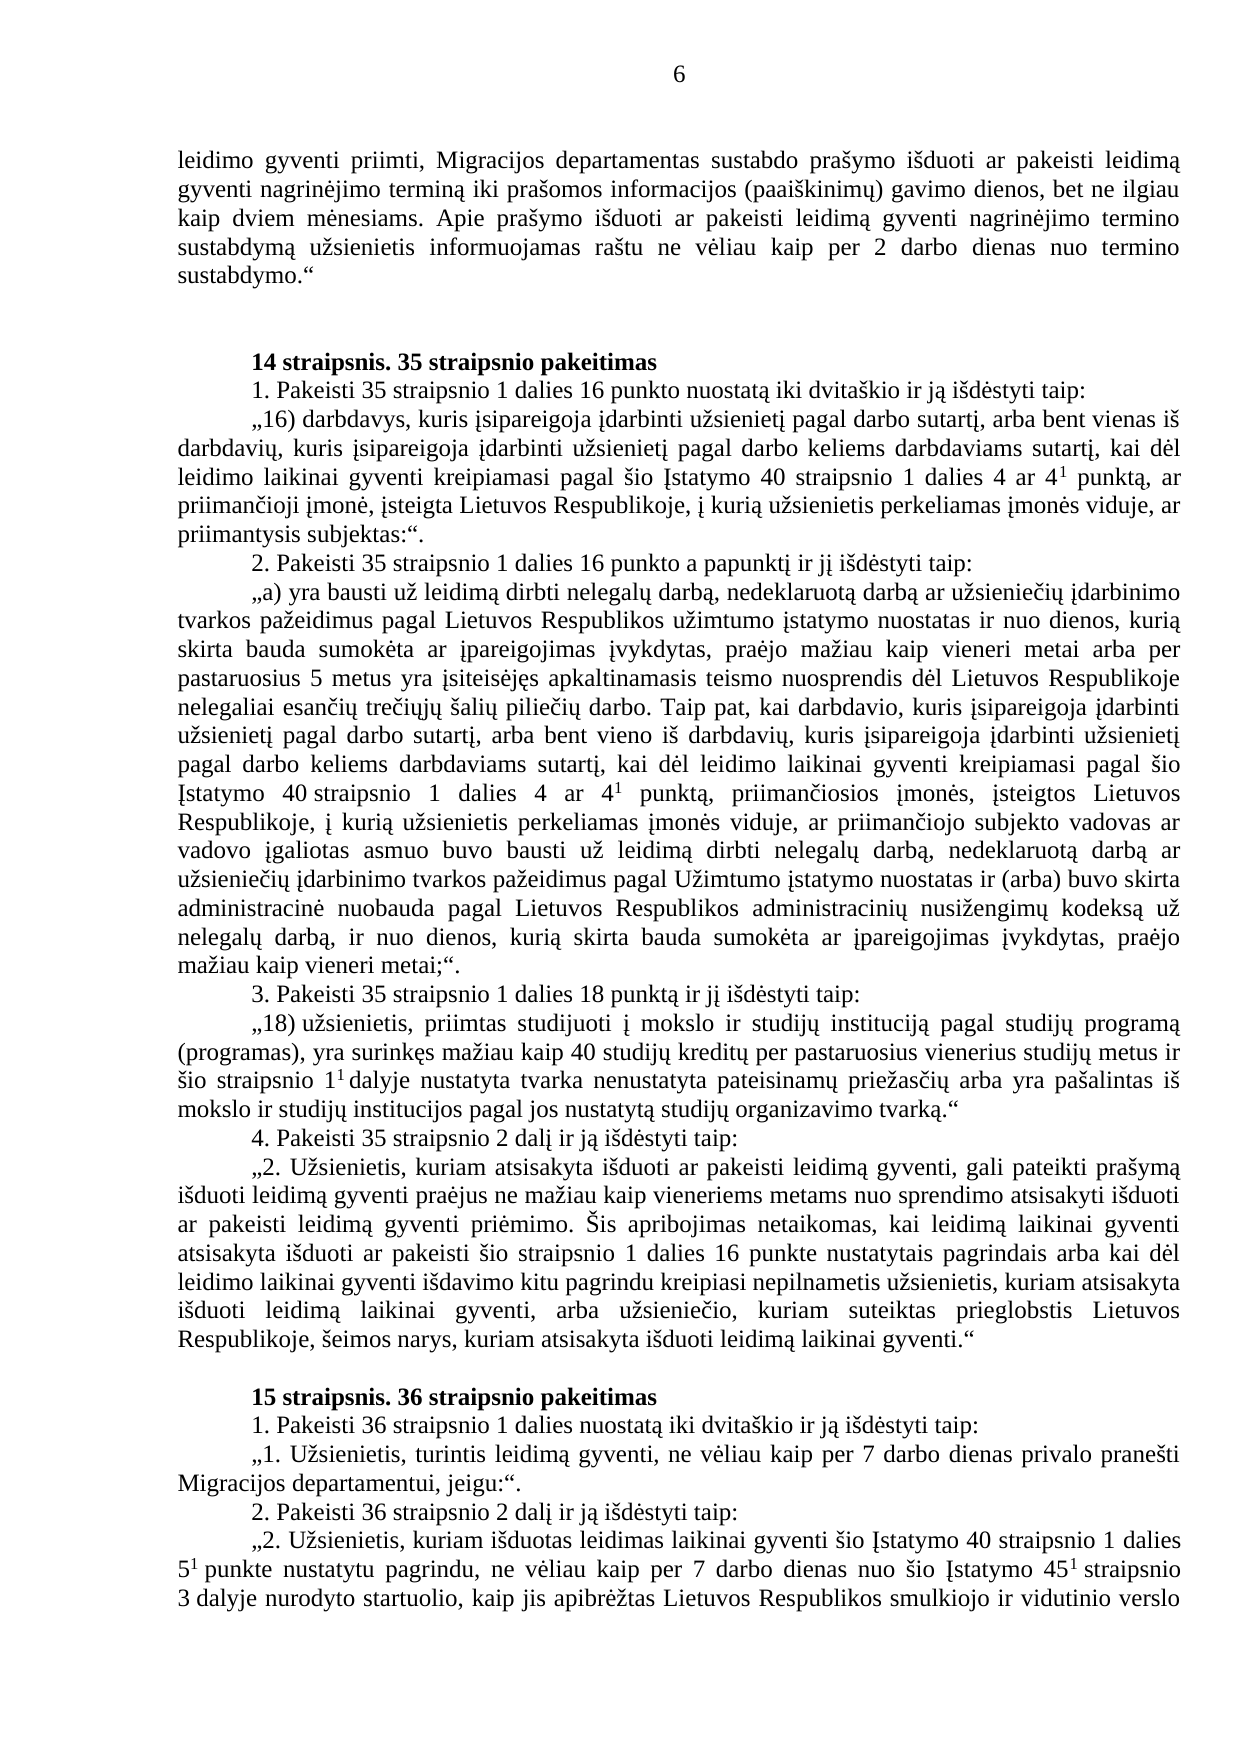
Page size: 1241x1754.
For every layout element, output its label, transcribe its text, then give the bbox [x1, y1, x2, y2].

text „18) užsienietis, priimtas studijuoti į mokslo ir studijų instituciją pagal studijų programą (programas), yra surinkęs mažiau kaip 40 studijų kreditų per pastaruosius vienerius studijų metus ir šio straipsnio 11 dalyje nustatyta tvarka nenustatyta pateisinamų priežasčių arba yra pašalintas iš mokslo ir studijų institucijos pagal jos nustatytą studijų organizavimo tvarką.“ [177, 1008, 1181, 1123]
text 15 straipsnis. 36 straipsnio pakeitimas [177, 1382, 1181, 1410]
text „1. Užsienietis, turintis leidimą gyventi, ne vėliau kaip per 7 darbo dienas privalo pranešti Migracijos departamentui, jeigu:“. [177, 1439, 1181, 1497]
text „2. Užsienietis, kuriam išduotas leidimas laikinai gyventi šio Įstatymo 40 straipsnio 1 dalies 51 punkte nustatytu pagrindu, ne vėliau kaip per 7 darbo dienas nuo šio Įstatymo 451 straipsnio 3 dalyje nurodyto startuolio, kaip jis apibrėžtas Lietuvos Respublikos smulkiojo ir vidutinio verslo [177, 1525, 1181, 1612]
text „a) yra bausti už leidimą dirbti nelegalų darbą, nedeklaruotą darbą ar užsieniečių įdarbinimo tvarkos pažeidimus pagal Lietuvos Respublikos užimtumo įstatymo nuostatas ir nuo dienos, kurią skirta bauda sumokėta ar įpareigojimas įvykdytas, praėjo mažiau kaip vieneri metai arba per pastaruosius 5 metus yra įsiteisėjęs apkaltinamasis teismo nuosprendis dėl Lietuvos Respublikoje nelegaliai esančių trečiųjų šalių piliečių darbo. Taip pat, kai darbdavio, kuris įsipareigoja įdarbinti užsienietį pagal darbo sutartį, arba bent vieno iš darbdavių, kuris įsipareigoja įdarbinti užsienietį pagal darbo keliems darbdaviams sutartį, kai dėl leidimo laikinai gyventi kreipiamasi pagal šio Įstatymo 40 straipsnio 1 dalies 4 ar 41 punktą, priimančiosios įmonės, įsteigtos Lietuvos Respublikoje, į kurią užsienietis perkeliamas įmonės viduje, ar priimančiojo subjekto vadovas ar vadovo įgaliotas asmuo buvo bausti už leidimą dirbti nelegalų darbą, nedeklaruotą darbą ar užsieniečių įdarbinimo tvarkos pažeidimus pagal Užimtumo įstatymo nuostatas ir (arba) buvo skirta administracinė nuobauda pagal Lietuvos Respublikos administracinių nusižengimų kodeksą už nelegalų darbą, ir nuo dienos, kurią skirta bauda sumokėta ar įpareigojimas įvykdytas, praėjo mažiau kaip vieneri metai;“. [177, 577, 1181, 979]
text 2. Pakeisti 36 straipsnio 2 dalį ir ją išdėstyti taip: [177, 1497, 1181, 1525]
text „2. Užsienietis, kuriam atsisakyta išduoti ar pakeisti leidimą gyventi, gali pateikti prašymą išduoti leidimą gyventi praėjus ne mažiau kaip vieneriems metams nuo sprendimo atsisakyti išduoti ar pakeisti leidimą gyventi priėmimo. Šis apribojimas netaikomas, kai leidimą laikinai gyventi atsisakyta išduoti ar pakeisti šio straipsnio 1 dalies 16 punkte nustatytais pagrindais arba kai dėl leidimo laikinai gyventi išdavimo kitu pagrindu kreipiasi nepilnametis užsienietis, kuriam atsisakyta išduoti leidimą laikinai gyventi, arba užsieniečio, kuriam suteiktas prieglobstis Lietuvos Respublikoje, šeimos narys, kuriam atsisakyta išduoti leidimą laikinai gyventi.“ [177, 1152, 1181, 1353]
text 14 straipsnis. 35 straipsnio pakeitimas [177, 347, 1181, 375]
text 1. Pakeisti 36 straipsnio 1 dalies nuostatą iki dvitaškio ir ją išdėstyti taip: [177, 1410, 1181, 1439]
text leidimo gyventi priimti, Migracijos departamentas sustabdo prašymo išduoti ar pakeisti leidimą gyventi nagrinėjimo terminą iki prašomos informacijos (paaiškinimų) gavimo dienos, bet ne ilgiau kaip dviem mėnesiams. Apie prašymo išduoti ar pakeisti leidimą gyventi nagrinėjimo termino sustabdymą užsienietis informuojamas raštu ne vėliau kaip per 2 darbo dienas nuo termino sustabdymo.“ [177, 145, 1181, 289]
text 2. Pakeisti 35 straipsnio 1 dalies 16 punkto a papunktį ir jį išdėstyti taip: [177, 548, 1181, 577]
text 4. Pakeisti 35 straipsnio 2 dalį ir ją išdėstyti taip: [177, 1123, 1181, 1152]
text 1. Pakeisti 35 straipsnio 1 dalies 16 punkto nuostatą iki dvitaškio ir ją išdėstyti taip: [177, 375, 1181, 404]
text „16) darbdavys, kuris įsipareigoja įdarbinti užsienietį pagal darbo sutartį, arba bent vienas iš darbdavių, kuris įsipareigoja įdarbinti užsienietį pagal darbo keliems darbdaviams sutartį, kai dėl leidimo laikinai gyventi kreipiamasi pagal šio Įstatymo 40 straipsnio 1 dalies 4 ar 41 punktą, ar priimančioji įmonė, įsteigta Lietuvos Respublikoje, į kurią užsienietis perkeliamas įmonės viduje, ar priimantysis subjektas:“. [177, 404, 1181, 548]
text 3. Pakeisti 35 straipsnio 1 dalies 18 punktą ir jį išdėstyti taip: [177, 979, 1181, 1008]
